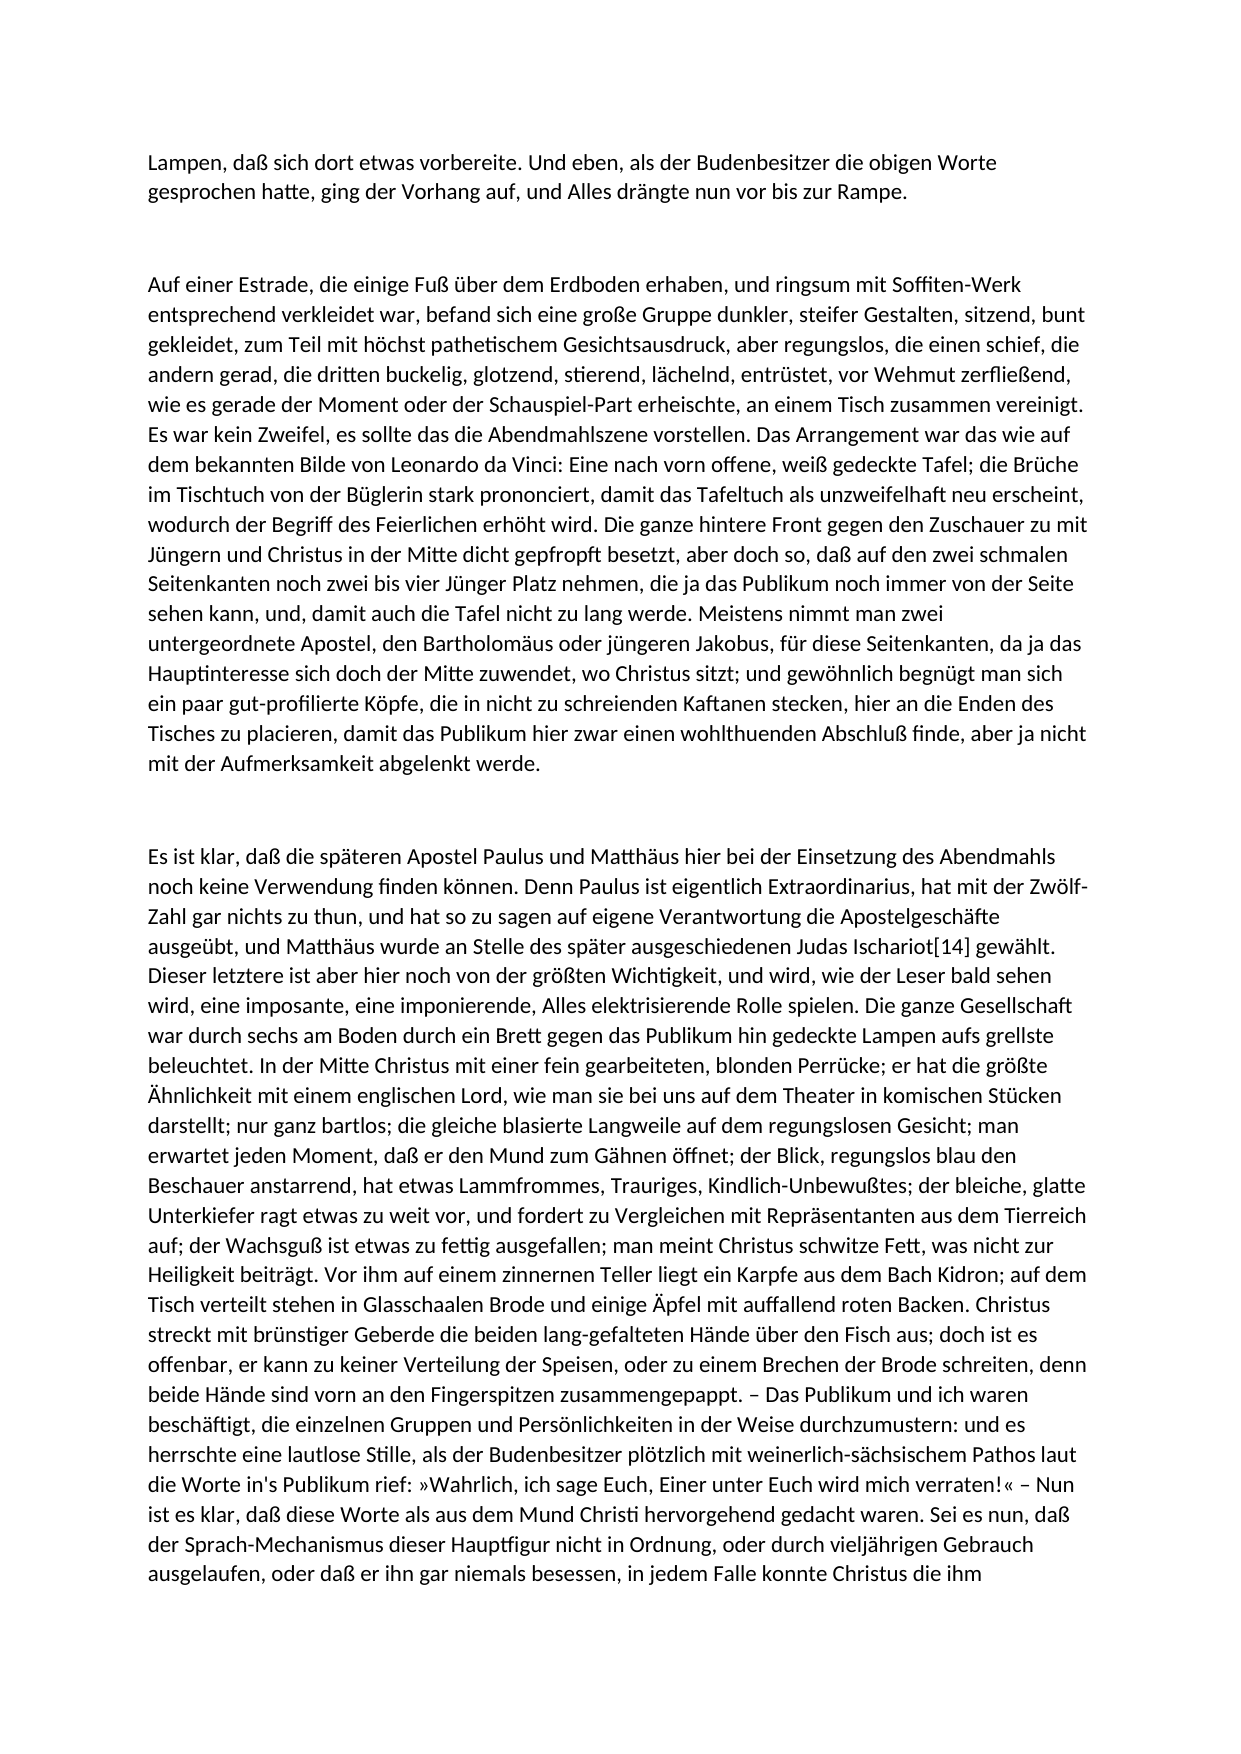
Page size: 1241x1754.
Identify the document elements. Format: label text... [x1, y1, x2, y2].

text Auf einer Estrade, die einige Fuß über dem Erdboden erhaben, und ringsum mit Soffiten-Werk entsprechend verkleidet war, befand sich eine große Gruppe dunkler, steifer Gestalten, sitzend, bunt gekleidet, zum Teil mit höchst pathetischem Gesichtsausdruck, aber regungslos, die einen schief, die andern gerad, die dritten buckelig, glotzend, stierend, lächelnd, entrüstet, vor Wehmut zerfließend, wie es gerade der Moment oder der Schauspiel-Part erheischte, an einem Tisch zusammen vereinigt. Es war kein Zweifel, es sollte das die Abendmahlszene vorstellen. Das Arrangement war das wie auf dem bekannten Bilde von Leonardo da Vinci: Eine nach vorn offene, weiß gedeckte Tafel; die Brüche im Tischtuch von der Büglerin stark prononciert, damit das Tafeltuch als unzweifelhaft neu erscheint, wodurch der Begriff des Feierlichen erhöht wird. Die ganze hintere Front gegen den Zuschauer zu mit Jüngern und Christus in der Mitte dicht gepfropft besetzt, aber doch so, daß auf den zwei schmalen Seitenkanten noch zwei bis vier Jünger Platz nehmen, die ja das Publikum noch immer von der Seite sehen kann, und, damit auch die Tafel nicht zu lang werde. Meistens nimmt man zwei untergeordnete Apostel, den Bartholomäus oder jüngeren Jakobus, für diese Seitenkanten, da ja das Hauptinteresse sich doch der Mitte zuwendet, wo Christus sitzt; und gewöhnlich begnügt man sich ein paar gut-profilierte Köpfe, die in nicht zu schreienden Kaftanen stecken, hier an die Enden des Tisches zu placieren, damit das Publikum hier zwar einen wohlthuenden Abschluß finde, aber ja nicht mit der Aufmerksamkeit abgelenkt werde. [148, 271, 1093, 777]
text Lampen, daß sich dort etwas vorbereite. Und eben, als der Budenbesitzer die obigen Worte gesprochen hatte, ging der Vorhang auf, und Alles drängte nun vor bis zur Rampe. [148, 148, 1093, 206]
text Es ist klar, daß die späteren Apostel Paulus und Matthäus hier bei der Einsetzung des Abendmahls noch keine Verwendung finden können. Denn Paulus ist eigentlich Extraordinarius, hat mit der Zwölf-Zahl gar nichts zu thun, und hat so zu sagen auf eigene Verantwortung die Apostelgeschäfte ausgeübt, und Matthäus wurde an Stelle des später ausgeschiedenen Judas Ischariot[14] gewählt. Dieser letztere ist aber hier noch von der größten Wichtigkeit, und wird, wie der Leser bald sehen wird, eine imposante, eine imponierende, Alles elektrisierende Rolle spielen. Die ganze Gesellschaft war durch sechs am Boden durch ein Brett gegen das Publikum hin gedeckte Lampen aufs grellste beleuchtet. In der Mitte Christus mit einer fein gearbeiteten, blonden Perrücke; er hat die größte Ähnlichkeit mit einem englischen Lord, wie man sie bei uns auf dem Theater in komischen Stücken darstellt; nur ganz bartlos; die gleiche blasierte Langweile auf dem regungslosen Gesicht; man erwartet jeden Moment, daß er den Mund zum Gähnen öffnet; der Blick, regungslos blau den Beschauer anstarrend, hat etwas Lammfrommes, Trauriges, Kindlich-Unbewußtes; der bleiche, glatte Unterkiefer ragt etwas zu weit vor, und fordert zu Vergleichen mit Repräsentanten aus dem Tierreich auf; der Wachsguß ist etwas zu fettig ausgefallen; man meint Christus schwitze Fett, was nicht zur Heiligkeit beiträgt. Vor ihm auf einem zinnernen Teller liegt ein Karpfe aus dem Bach Kidron; auf dem Tisch verteilt stehen in Glasschaalen Brode und einige Äpfel mit auffallend roten Backen. Christus streckt mit brünstiger Geberde die beiden lang-gefalteten Hände über den Fisch aus; doch ist es offenbar, er kann zu keiner Verteilung der Speisen, oder zu einem Brechen der Brode schreiten, denn beide Hände sind vorn an den Fingerspitzen zusammengepappt. – Das Publikum und ich waren beschäftigt, die einzelnen Gruppen und Persönlichkeiten in der Weise durchzumustern: und es herrschte eine lautlose Stille, als der Budenbesitzer plötzlich mit weinerlich-sächsischem Pathos laut die Worte in's Publikum rief: »Wahrlich, ich sage Euch, Einer unter Euch wird mich verraten!« – Nun ist es klar, daß diese Worte als aus dem Mund Christi hervorgehend gedacht waren. Sei es nun, daß der Sprach-Mechanismus dieser Hauptfigur nicht in Ordnung, oder durch vieljährigen Gebrauch ausgelaufen, oder daß er ihn gar niemals besessen, in jedem Falle konnte Christus die ihm [148, 842, 1093, 1588]
